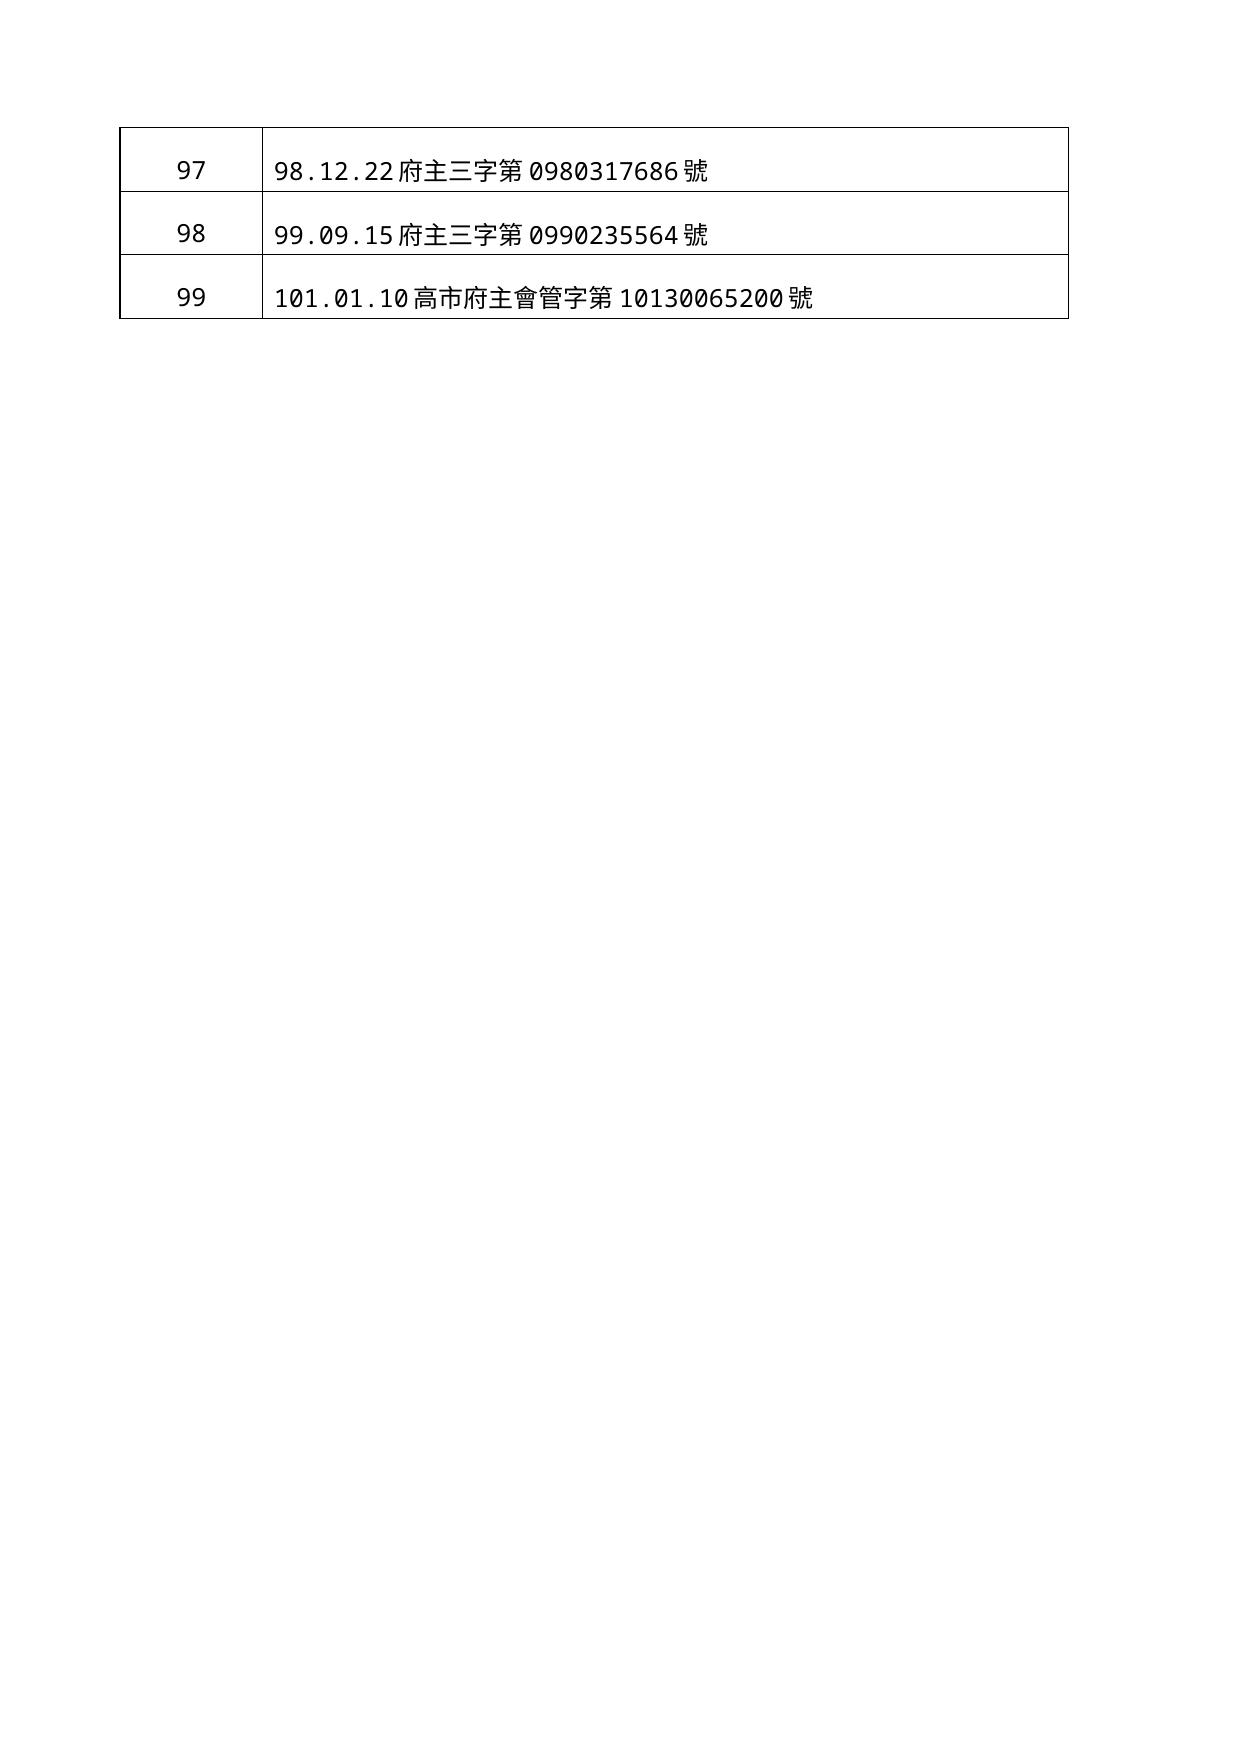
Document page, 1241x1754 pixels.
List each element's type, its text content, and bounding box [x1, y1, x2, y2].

table_cell 99.09.15府主三字第0990235564號 [263, 192, 1068, 254]
table_cell 101.01.10高市府主會管字第10130065200號 [263, 255, 1068, 318]
table_cell 98 [121, 192, 262, 254]
table_cell 99 [121, 255, 262, 318]
table_cell 97 [121, 128, 262, 191]
table_cell 98.12.22府主三字第0980317686號 [263, 128, 1068, 191]
